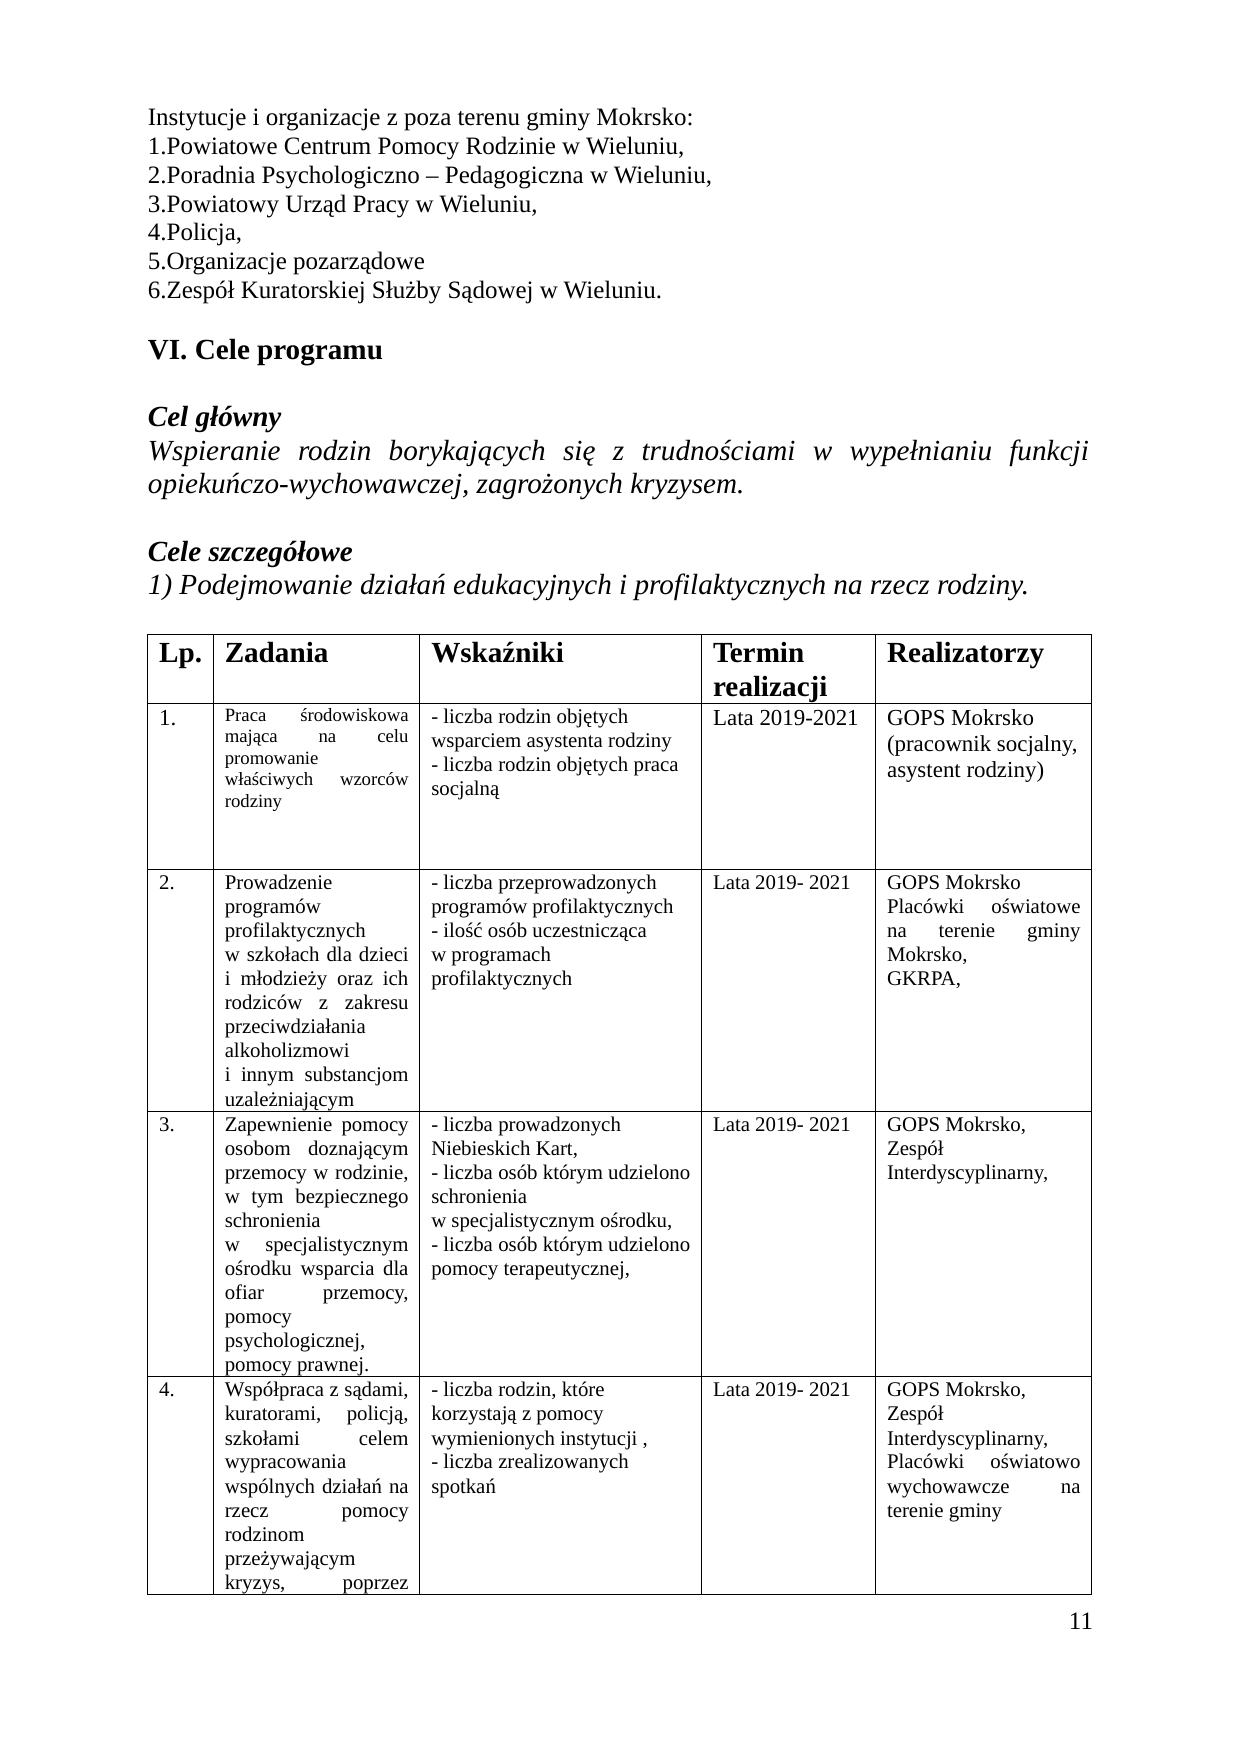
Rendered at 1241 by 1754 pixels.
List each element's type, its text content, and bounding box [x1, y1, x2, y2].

table_cell Zapewnienie pomocy osobom doznającym przemocy w rodzinie, w tym bezpiecznego schronienia w specjalistycznym ośrodku wsparcia dla ofiar przemocy, pomocy psychologicznej, pomocy prawnej. [214, 1112, 419, 1376]
text VI. Cele programu [148, 332, 1093, 366]
text Cel główny [148, 399, 1093, 433]
table_header Lp. [148, 635, 213, 702]
table_cell Praca środowiskowa mająca na celu promowanie właściwych wzorców rodziny [214, 704, 419, 869]
table_header Wskaźniki [420, 635, 701, 702]
table_header Realizatorzy [876, 635, 1091, 702]
table_cell GOPS Mokrsko, Zespół Interdyscyplinarny, [876, 1112, 1091, 1376]
list Organizacje pozarządowe [148, 246, 1093, 275]
table_cell Prowadzenie programów profilaktycznych w szkołach dla dzieci i młodzieży oraz ich rodziców z zakresu przeciwdziałania alkoholizmowi i innym substancjom uzależniającym [214, 870, 419, 1111]
table_cell 2. [148, 870, 213, 1111]
table_header Termin realizacji [702, 635, 875, 702]
text Wspieranie rodzin borykających się z trudnościami w wypełnianiu funkcji opiekuńczo-wychowawczej, zagrożonych kryzysem. [148, 433, 1093, 500]
table_cell Lata 2019- 2021 [702, 1112, 875, 1376]
list Powiatowy Urząd Pracy w Wieluniu, [148, 189, 1093, 217]
text 1) Podejmowanie działań edukacyjnych i profilaktycznych na rzecz rodziny. [148, 567, 1093, 601]
table_cell Lata 2019- 2021 [702, 1377, 875, 1594]
table_cell GOPS Mokrsko, Zespół Interdyscyplinarny, Placówki oświatowo wychowawcze na terenie gminy [876, 1377, 1091, 1594]
text Cele szczegółowe [148, 534, 1093, 567]
table_cell 3. [148, 1112, 213, 1376]
table_header Zadania [214, 635, 419, 702]
table_cell - liczba prowadzonych Niebieskich Kart, - liczba osób którym udzielono schronienia w specjalistycznym ośrodku, - liczba osób którym udzielono pomocy terapeutycznej, [420, 1112, 701, 1376]
table_cell - liczba rodzin, które korzystają z pomocy wymienionych instytucji , - liczba zrealizowanych spotkań [420, 1377, 701, 1594]
list Zespół Kuratorskiej Służby Sądowej w Wieluniu. [148, 275, 1093, 304]
table_cell GOPS Mokrsko (pracownik socjalny, asystent rodziny) [876, 704, 1091, 869]
text Instytucje i organizacje z poza terenu gminy Mokrsko: [148, 102, 1093, 131]
table_cell - liczba rodzin objętych wsparciem asystenta rodziny - liczba rodzin objętych praca socjalną [420, 704, 701, 869]
table_cell 1. [148, 704, 213, 869]
list Poradnia Psychologiczno – Pedagogiczna w Wieluniu, [148, 160, 1093, 189]
table_cell 4. [148, 1377, 213, 1594]
table_cell Lata 2019- 2021 [702, 870, 875, 1111]
table_cell Współpraca z sądami, kuratorami, policją, szkołami celem wypracowania wspólnych działań na rzecz pomocy rodzinom przeżywającym kryzys, poprzez [214, 1377, 419, 1594]
list Powiatowe Centrum Pomocy Rodzinie w Wieluniu, [148, 131, 1093, 160]
table_cell Lata 2019-2021 [702, 704, 875, 869]
table_cell GOPS Mokrsko Placówki oświatowe na terenie gminy Mokrsko, GKRPA, [876, 870, 1091, 1111]
list Policja, [148, 217, 1093, 246]
table_cell - liczba przeprowadzonych programów profilaktycznych - ilość osób uczestnicząca w programach profilaktycznych [420, 870, 701, 1111]
